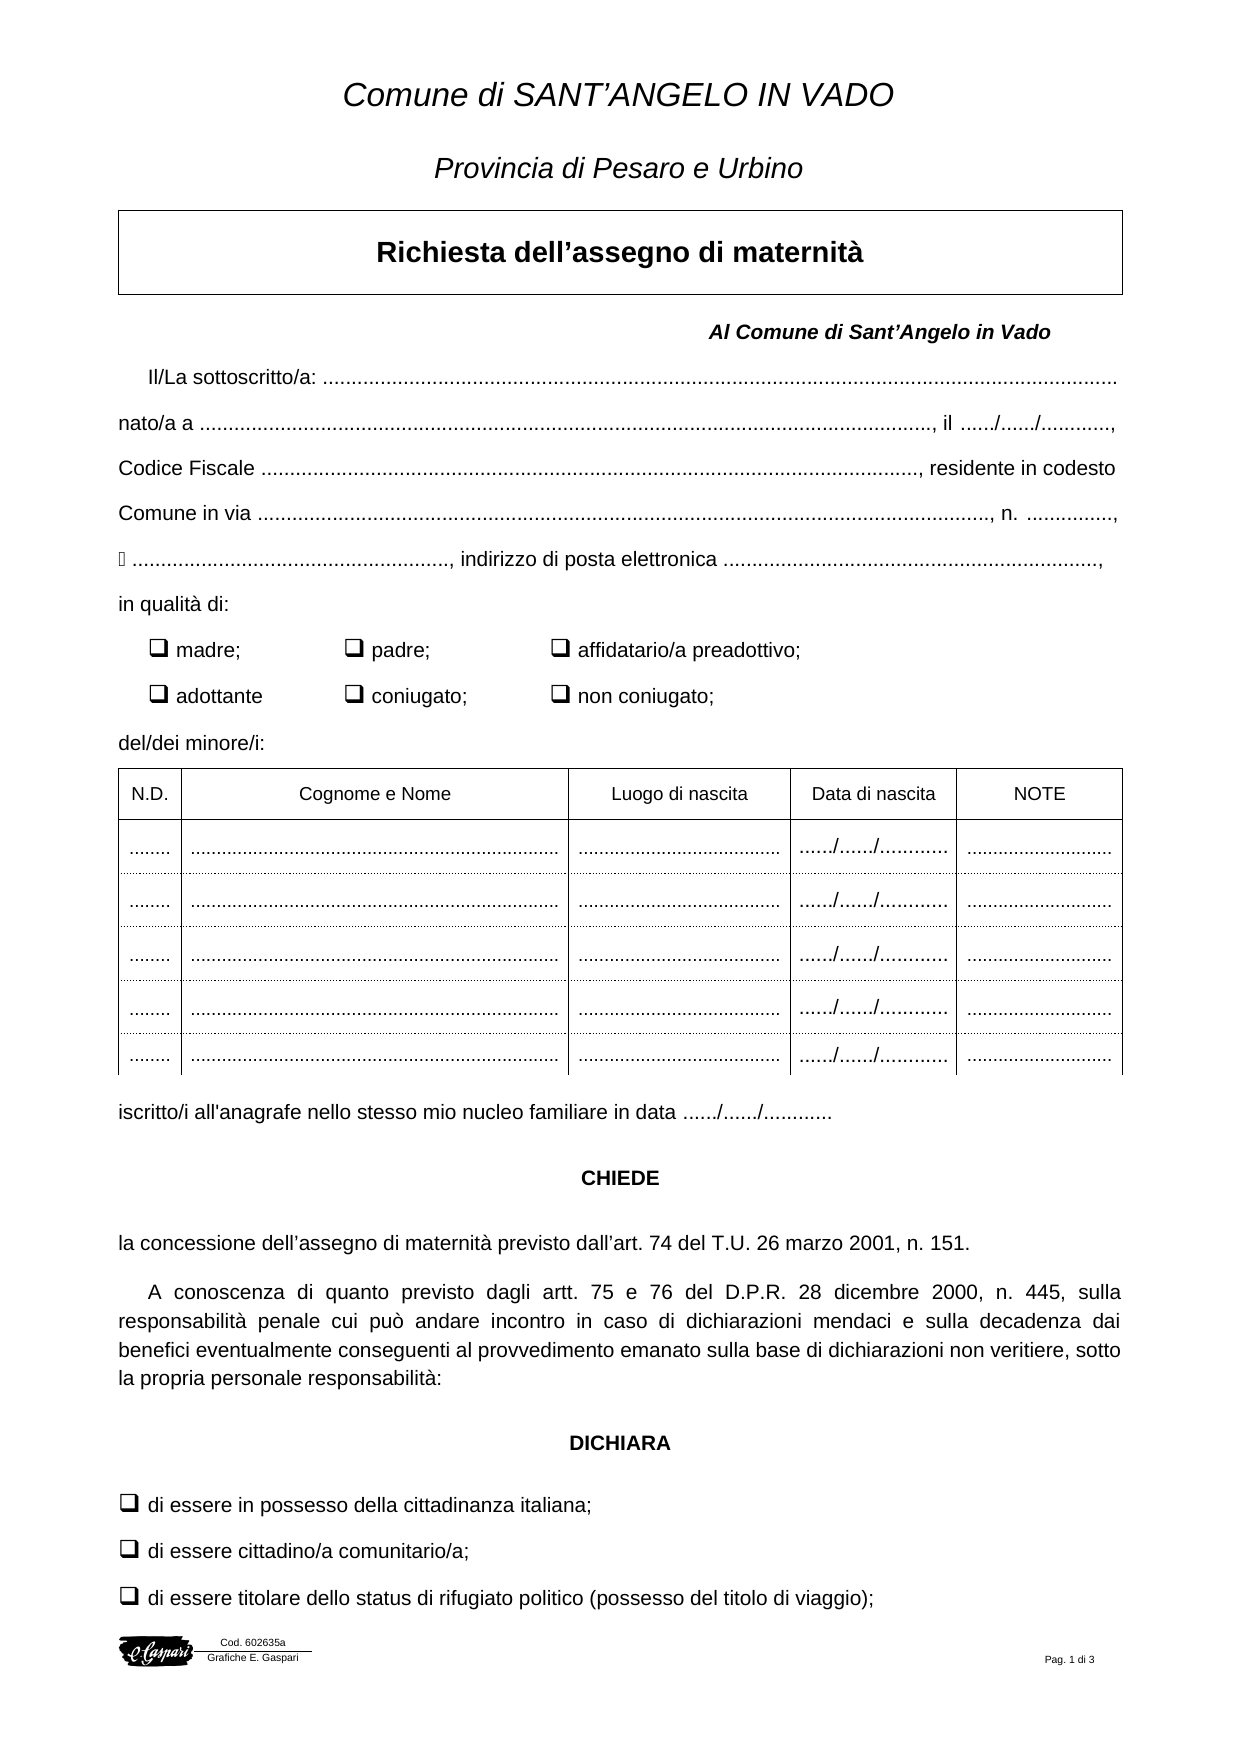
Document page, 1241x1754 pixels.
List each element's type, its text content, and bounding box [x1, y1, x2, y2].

table_cell ............................ [957, 1033, 1122, 1075]
text nato/a a ..............................................................................................................................., il ....../....../............, [118, 410, 1122, 434]
text  di essere titolare dello status di rifugiato politico (possesso del titolo di viaggio); [118, 1586, 1122, 1611]
table_cell ............................ [957, 820, 1122, 873]
table_cell ....../....../............ [791, 873, 956, 926]
table_header Luogo di nascita [569, 769, 790, 819]
text Il/La sottoscritto/a: .......................................................................................................................................... [118, 365, 1122, 389]
table_cell ............................ [957, 926, 1122, 980]
table_cell ....................................................................... [182, 980, 568, 1033]
text CHIEDE [118, 1166, 1122, 1190]
text  di essere in possesso della cittadinanza italiana; [118, 1492, 1122, 1517]
table_cell ....../....../............ [791, 1033, 956, 1075]
text A conoscenza di quanto previsto dagli artt. 75 e 76 del D.P.R. 28 dicembre 2000, n. 445, sulla responsabilità penale cui può andare incontro in caso di dichiarazioni mendaci e sulla decadenza dai benefici eventualmente conseguenti al provvedimento emanato sulla base di dichiarazioni non veritiere, sotto la propria personale responsabilità: [118, 1280, 1122, 1390]
table_cell ....../....../............ [791, 980, 956, 1033]
table_cell ............................ [957, 980, 1122, 1033]
table_cell ........ [119, 873, 181, 926]
text Comune di SANT’ANGELO IN VADO [118, 75, 1122, 113]
text  adottante  coniugato;  non coniugato; [148, 684, 1122, 709]
table_header N.D. [119, 769, 181, 819]
text iscritto/i all'anagrafe nello stesso mio nucleo familiare in data ....../....../............ [118, 1100, 1122, 1124]
text Al Comune di Sant’Angelo in Vado [709, 320, 1122, 344]
table_header Richiesta dell’assegno di maternità [119, 211, 1122, 294]
table_cell ....../....../............ [791, 820, 956, 873]
table_cell ....................................... [569, 820, 790, 873]
table_cell ........ [119, 926, 181, 980]
table_cell ........ [119, 980, 181, 1033]
text Provincia di Pesaro e Urbino [118, 151, 1122, 184]
text DICHIARA [118, 1430, 1122, 1454]
table_cell ............................ [957, 873, 1122, 926]
table_cell ........ [119, 820, 181, 873]
text Codice Fiscale .................................................................................................................., residente in codesto [118, 456, 1122, 480]
table_cell ....................................... [569, 1033, 790, 1075]
table_cell ....................................................................... [182, 926, 568, 980]
table_cell ....................................................................... [182, 1033, 568, 1075]
text la concessione dell’assegno di maternità previsto dall’art. 74 del T.U. 26 marzo 2001, n. 151. [118, 1230, 1122, 1254]
text del/dei minore/i: [118, 731, 1122, 755]
text Comune in via ..............................................................................................................................., n. ..............., [118, 501, 1122, 525]
table_cell ....................................................................... [182, 873, 568, 926]
text  di essere cittadino/a comunitario/a; [118, 1539, 1122, 1564]
text in qualità di: [118, 592, 1122, 616]
text  madre;  padre;  affidatario/a preadottivo; [148, 637, 1122, 662]
table_header Data di nascita [791, 769, 956, 819]
table_header Cognome e Nome [182, 769, 568, 819]
table_cell ....................................... [569, 873, 790, 926]
table_cell ....../....../............ [791, 926, 956, 980]
table_header NOTE [957, 769, 1122, 819]
table_cell ........ [119, 1033, 181, 1075]
table_cell ....................................... [569, 926, 790, 980]
table_cell ....................................... [569, 980, 790, 1033]
table_cell ....................................................................... [182, 820, 568, 873]
text  ......................................................., indirizzo di posta elettronica ................................................................., [118, 547, 1122, 571]
